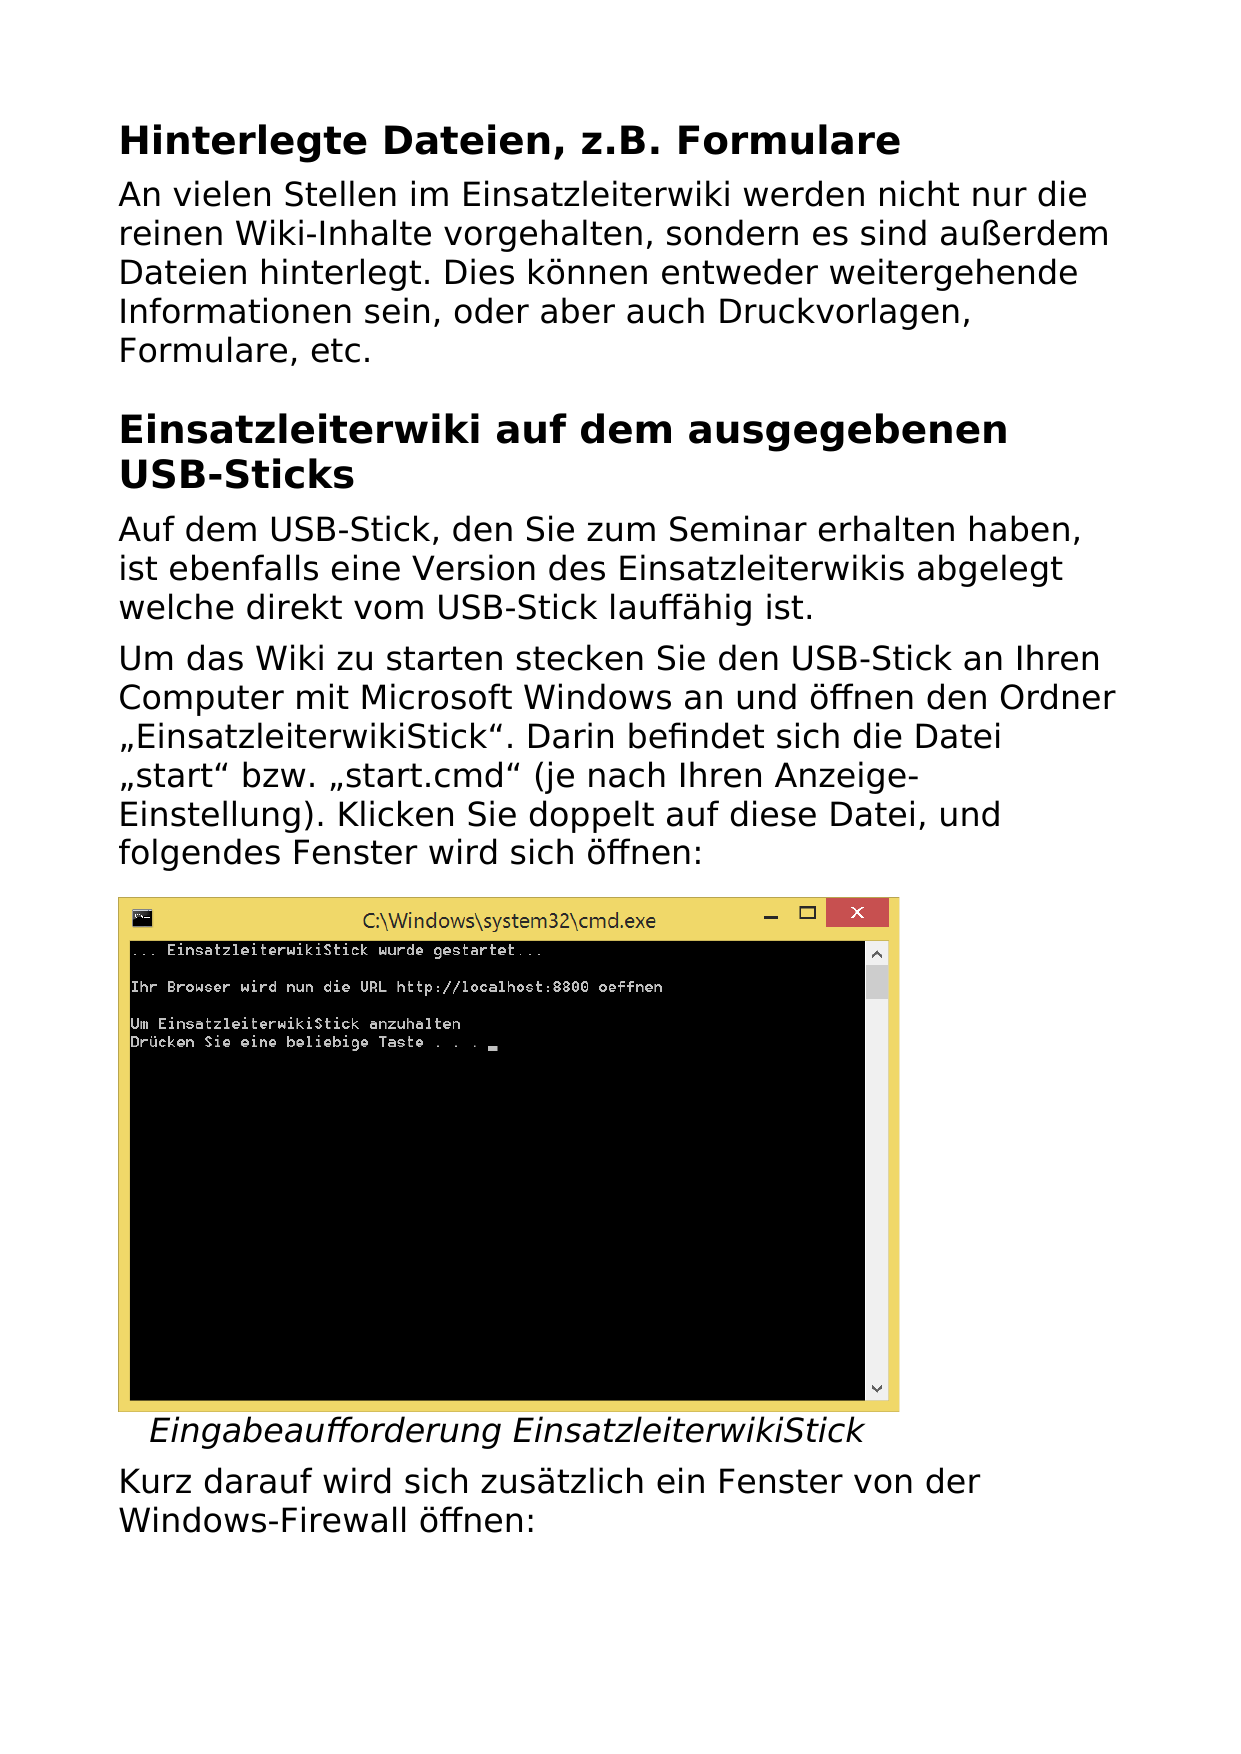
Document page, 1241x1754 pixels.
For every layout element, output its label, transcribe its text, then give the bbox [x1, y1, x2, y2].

text ​Um das Wiki zu starten stecken Sie den USB-Stick an Ihren Computer mit Microsoft Windows an und öffnen den Ordner „EinsatzleiterwikiStick“. Darin befindet sich die Datei „start“ bzw. „start.cmd“ (je nach Ihren Anzeige-Einstellung). Klicken Sie doppelt auf diese Datei, und folgendes Fenster wird sich öffnen: [118, 639, 1122, 873]
subtitle ​Einsatzleiterwiki auf dem ausgegebenen USB-Sticks [118, 408, 1122, 498]
text ​Auf dem USB-Stick, den Sie zum Seminar erhalten haben, ist ebenfalls eine Version des Einsatzleiterwikis abgelegt welche direkt vom USB-Stick lauffähig ist. [118, 511, 1122, 627]
picture [118, 897, 900, 1412]
text An vielen Stellen im Einsatzleiterwiki werden nicht nur die reinen Wiki-Inhalte vorgehalten, sondern es sind außerdem Dateien hinterlegt. Dies können entweder weitergehende Informationen sein, oder aber auch Druckvorlagen, Formulare, etc. [118, 176, 1122, 370]
subtitle Hinterlegte Dateien, z.B. Formulare [118, 118, 1122, 163]
text Eingabeaufforderung EinsatzleiterwikiStick [118, 1412, 899, 1450]
text Kurz darauf wird sich zusätzlich ein Fenster von der Windows-Firewall öffnen: [118, 1462, 1122, 1540]
